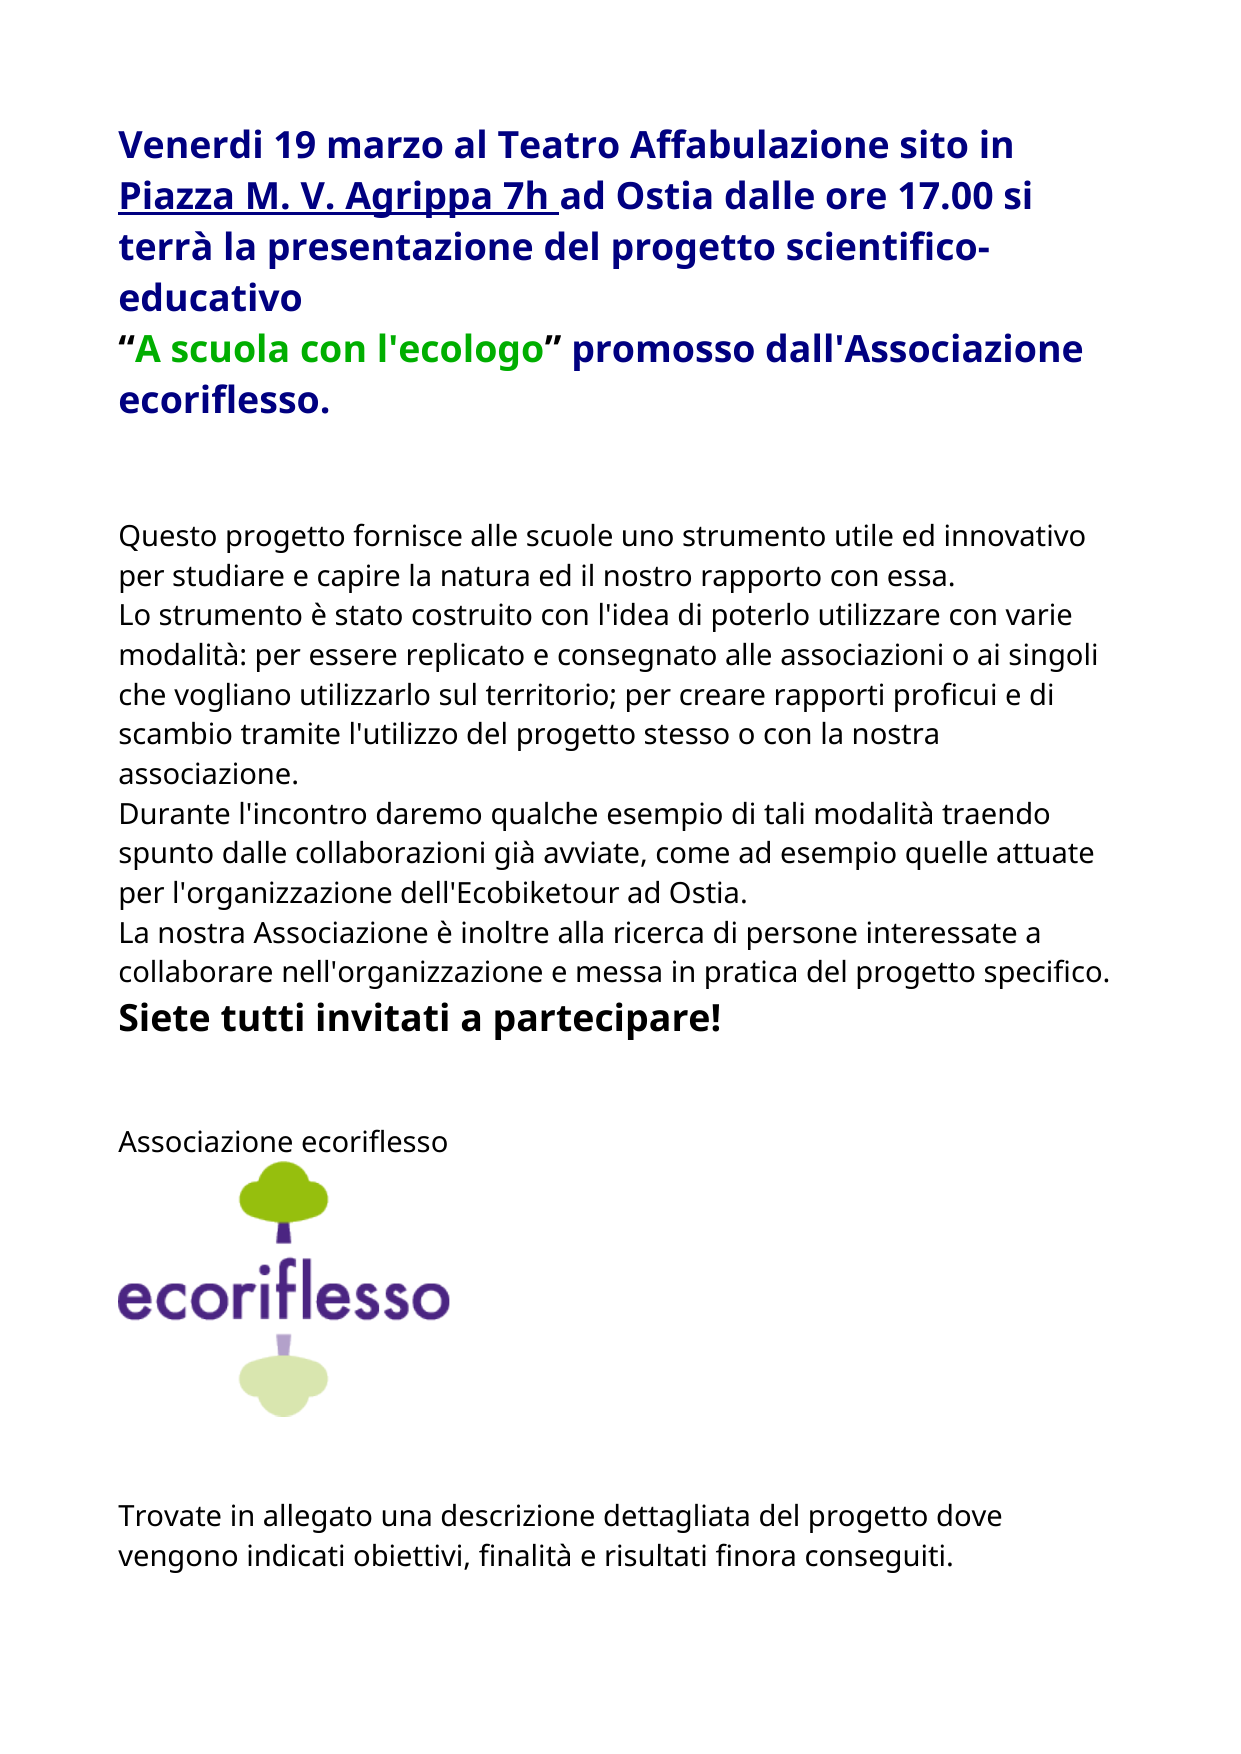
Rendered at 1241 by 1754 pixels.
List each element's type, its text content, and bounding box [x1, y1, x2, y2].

text Durante l'incontro daremo qualche esempio di tali modalità traendo spunto dalle collaborazioni già avviate, come ad esempio quelle attuate per l'organizzazione dell'Ecobiketour ad Ostia. [118, 793, 1122, 912]
text Siete tutti invitati a partecipare! [118, 991, 1122, 1042]
text Venerdi 19 marzo al Teatro Affabulazione sito in [118, 118, 1122, 169]
text “A scuola con l'ecologo” promosso dall'Associazione ecoriflesso. [118, 322, 1122, 424]
text Trovate in allegato una descrizione dettagliata del progetto dove vengono indicati obiettivi, finalità e risultati finora conseguiti. [118, 1496, 1122, 1575]
text La nostra Associazione è inoltre alla ricerca di persone interessate a collaborare nell'organizzazione e messa in pratica del progetto specifico. [118, 912, 1122, 991]
text Piazza M. V. Agrippa 7h ad Ostia dalle ore 17.00 si terrà la presentazione del progetto scientifico-educativo [118, 169, 1122, 322]
text Lo strumento è stato costruito con l'idea di poterlo utilizzare con varie modalità: per essere replicato e consegnato alle associazioni o ai singoli che vogliano utilizzarlo sul territorio; per creare rapporti proficui e di scambio tramite l'utilizzo del progetto stesso o con la nostra associazione. [118, 594, 1122, 793]
text Questo progetto fornisce alle scuole uno strumento utile ed innovativo per studiare e capire la natura ed il nostro rapporto con essa. [118, 515, 1122, 594]
text Associazione ecoriflesso [118, 1122, 1122, 1161]
picture [118, 1161, 450, 1417]
